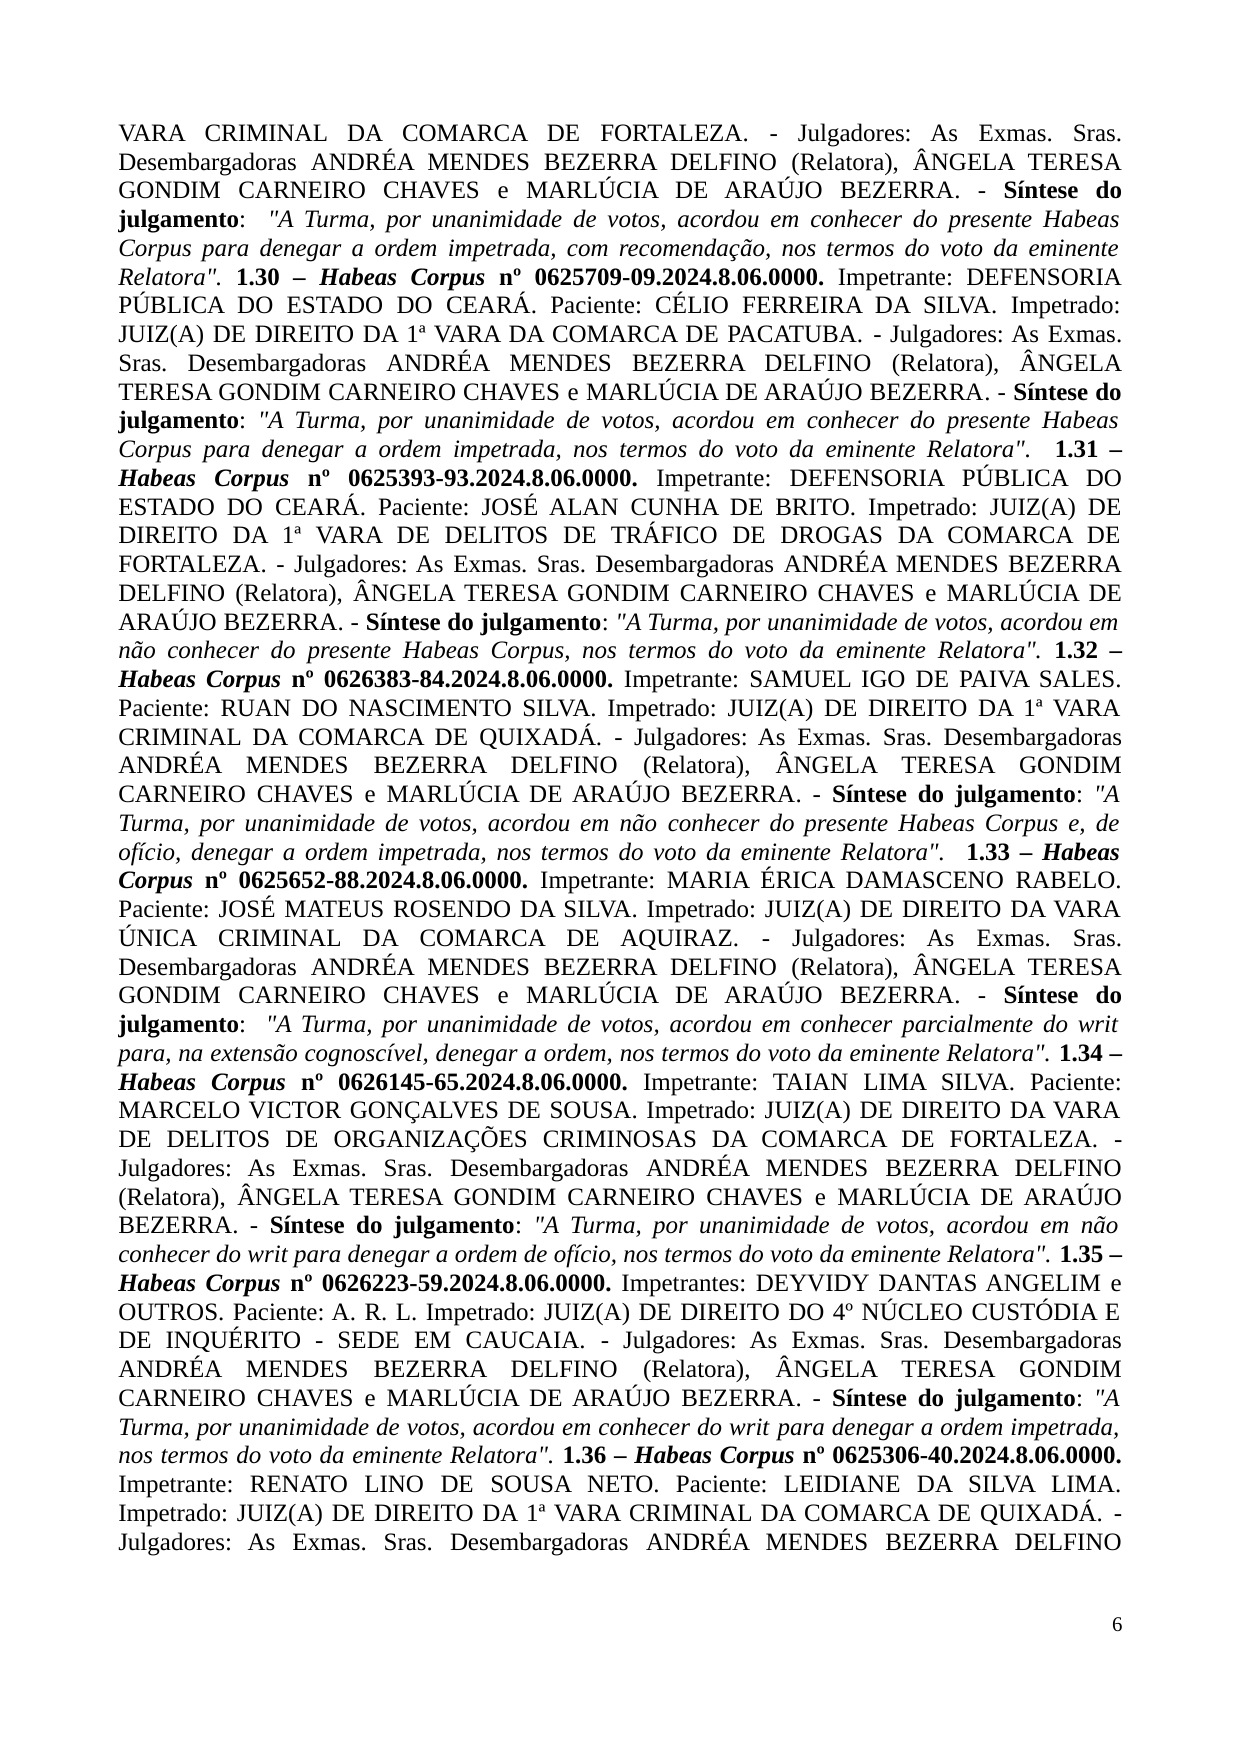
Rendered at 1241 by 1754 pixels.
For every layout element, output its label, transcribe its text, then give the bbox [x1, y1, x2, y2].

text VARA CRIMINAL DA COMARCA DE FORTALEZA. - Julgadores: As Exmas. Sras. Desembargadoras ANDRÉA MENDES BEZERRA DELFINO (Relatora), ÂNGELA TERESA GONDIM CARNEIRO CHAVES e MARLÚCIA DE ARAÚJO BEZERRA. - Síntese do julgamento: "A Turma, por unanimidade de votos, acordou em conhecer do presente Habeas Corpus para denegar a ordem impetrada, com recomendação, nos termos do voto da eminente Relatora". 1.30 – Habeas Corpus nº 0625709-09.2024.8.06.0000. Impetrante: DEFENSORIA PÚBLICA DO ESTADO DO CEARÁ. Paciente: CÉLIO FERREIRA DA SILVA. Impetrado: JUIZ(A) DE DIREITO DA 1ª VARA DA COMARCA DE PACATUBA. - Julgadores: As Exmas. Sras. Desembargadoras ANDRÉA MENDES BEZERRA DELFINO (Relatora), ÂNGELA TERESA GONDIM CARNEIRO CHAVES e MARLÚCIA DE ARAÚJO BEZERRA. - Síntese do julgamento: "A Turma, por unanimidade de votos, acordou em conhecer do presente Habeas Corpus para denegar a ordem impetrada, nos termos do voto da eminente Relatora". 1.31 – Habeas Corpus nº 0625393-93.2024.8.06.0000. Impetrante: DEFENSORIA PÚBLICA DO ESTADO DO CEARÁ. Paciente: JOSÉ ALAN CUNHA DE BRITO. Impetrado: JUIZ(A) DE DIREITO DA 1ª VARA DE DELITOS DE TRÁFICO DE DROGAS DA COMARCA DE FORTALEZA. - Julgadores: As Exmas. Sras. Desembargadoras ANDRÉA MENDES BEZERRA DELFINO (Relatora), ÂNGELA TERESA GONDIM CARNEIRO CHAVES e MARLÚCIA DE ARAÚJO BEZERRA. - Síntese do julgamento: "A Turma, por unanimidade de votos, acordou em não conhecer do presente Habeas Corpus, nos termos do voto da eminente Relatora". 1.32 – Habeas Corpus nº 0626383-84.2024.8.06.0000. Impetrante: SAMUEL IGO DE PAIVA SALES. Paciente: RUAN DO NASCIMENTO SILVA. Impetrado: JUIZ(A) DE DIREITO DA 1ª VARA CRIMINAL DA COMARCA DE QUIXADÁ. - Julgadores: As Exmas. Sras. Desembargadoras ANDRÉA MENDES BEZERRA DELFINO (Relatora), ÂNGELA TERESA GONDIM CARNEIRO CHAVES e MARLÚCIA DE ARAÚJO BEZERRA. - Síntese do julgamento: "A Turma, por unanimidade de votos, acordou em não conhecer do presente Habeas Corpus e, de ofício, denegar a ordem impetrada, nos termos do voto da eminente Relatora". 1.33 – Habeas Corpus nº 0625652-88.2024.8.06.0000. Impetrante: MARIA ÉRICA DAMASCENO RABELO. Paciente: JOSÉ MATEUS ROSENDO DA SILVA. Impetrado: JUIZ(A) DE DIREITO DA VARA ÚNICA CRIMINAL DA COMARCA DE AQUIRAZ. - Julgadores: As Exmas. Sras. Desembargadoras ANDRÉA MENDES BEZERRA DELFINO (Relatora), ÂNGELA TERESA GONDIM CARNEIRO CHAVES e MARLÚCIA DE ARAÚJO BEZERRA. - Síntese do julgamento: "A Turma, por unanimidade de votos, acordou em conhecer parcialmente do writ para, na extensão cognoscível, denegar a ordem, nos termos do voto da eminente Relatora". 1.34 – Habeas Corpus nº 0626145-65.2024.8.06.0000. Impetrante: TAIAN LIMA SILVA. Paciente: MARCELO VICTOR GONÇALVES DE SOUSA. Impetrado: JUIZ(A) DE DIREITO DA VARA DE DELITOS DE ORGANIZAÇÕES CRIMINOSAS DA COMARCA DE FORTALEZA. - Julgadores: As Exmas. Sras. Desembargadoras ANDRÉA MENDES BEZERRA DELFINO (Relatora), ÂNGELA TERESA GONDIM CARNEIRO CHAVES e MARLÚCIA DE ARAÚJO BEZERRA. - Síntese do julgamento: "A Turma, por unanimidade de votos, acordou em não conhecer do writ para denegar a ordem de ofício, nos termos do voto da eminente Relatora". 1.35 – Habeas Corpus nº 0626223-59.2024.8.06.0000. Impetrantes: DEYVIDY DANTAS ANGELIM e OUTROS. Paciente: A. R. L. Impetrado: JUIZ(A) DE DIREITO DO 4º NÚCLEO CUSTÓDIA E DE INQUÉRITO - SEDE EM CAUCAIA. - Julgadores: As Exmas. Sras. Desembargadoras ANDRÉA MENDES BEZERRA DELFINO (Relatora), ÂNGELA TERESA GONDIM CARNEIRO CHAVES e MARLÚCIA DE ARAÚJO BEZERRA. - Síntese do julgamento: "A Turma, por unanimidade de votos, acordou em conhecer do writ para denegar a ordem impetrada, nos termos do voto da eminente Relatora". 1.36 – Habeas Corpus nº 0625306-40.2024.8.06.0000. Impetrante: RENATO LINO DE SOUSA NETO. Paciente: LEIDIANE DA SILVA LIMA. Impetrado: JUIZ(A) DE DIREITO DA 1ª VARA CRIMINAL DA COMARCA DE QUIXADÁ. - Julgadores: As Exmas. Sras. Desembargadoras ANDRÉA MENDES BEZERRA DELFINO [118, 118, 1122, 1556]
